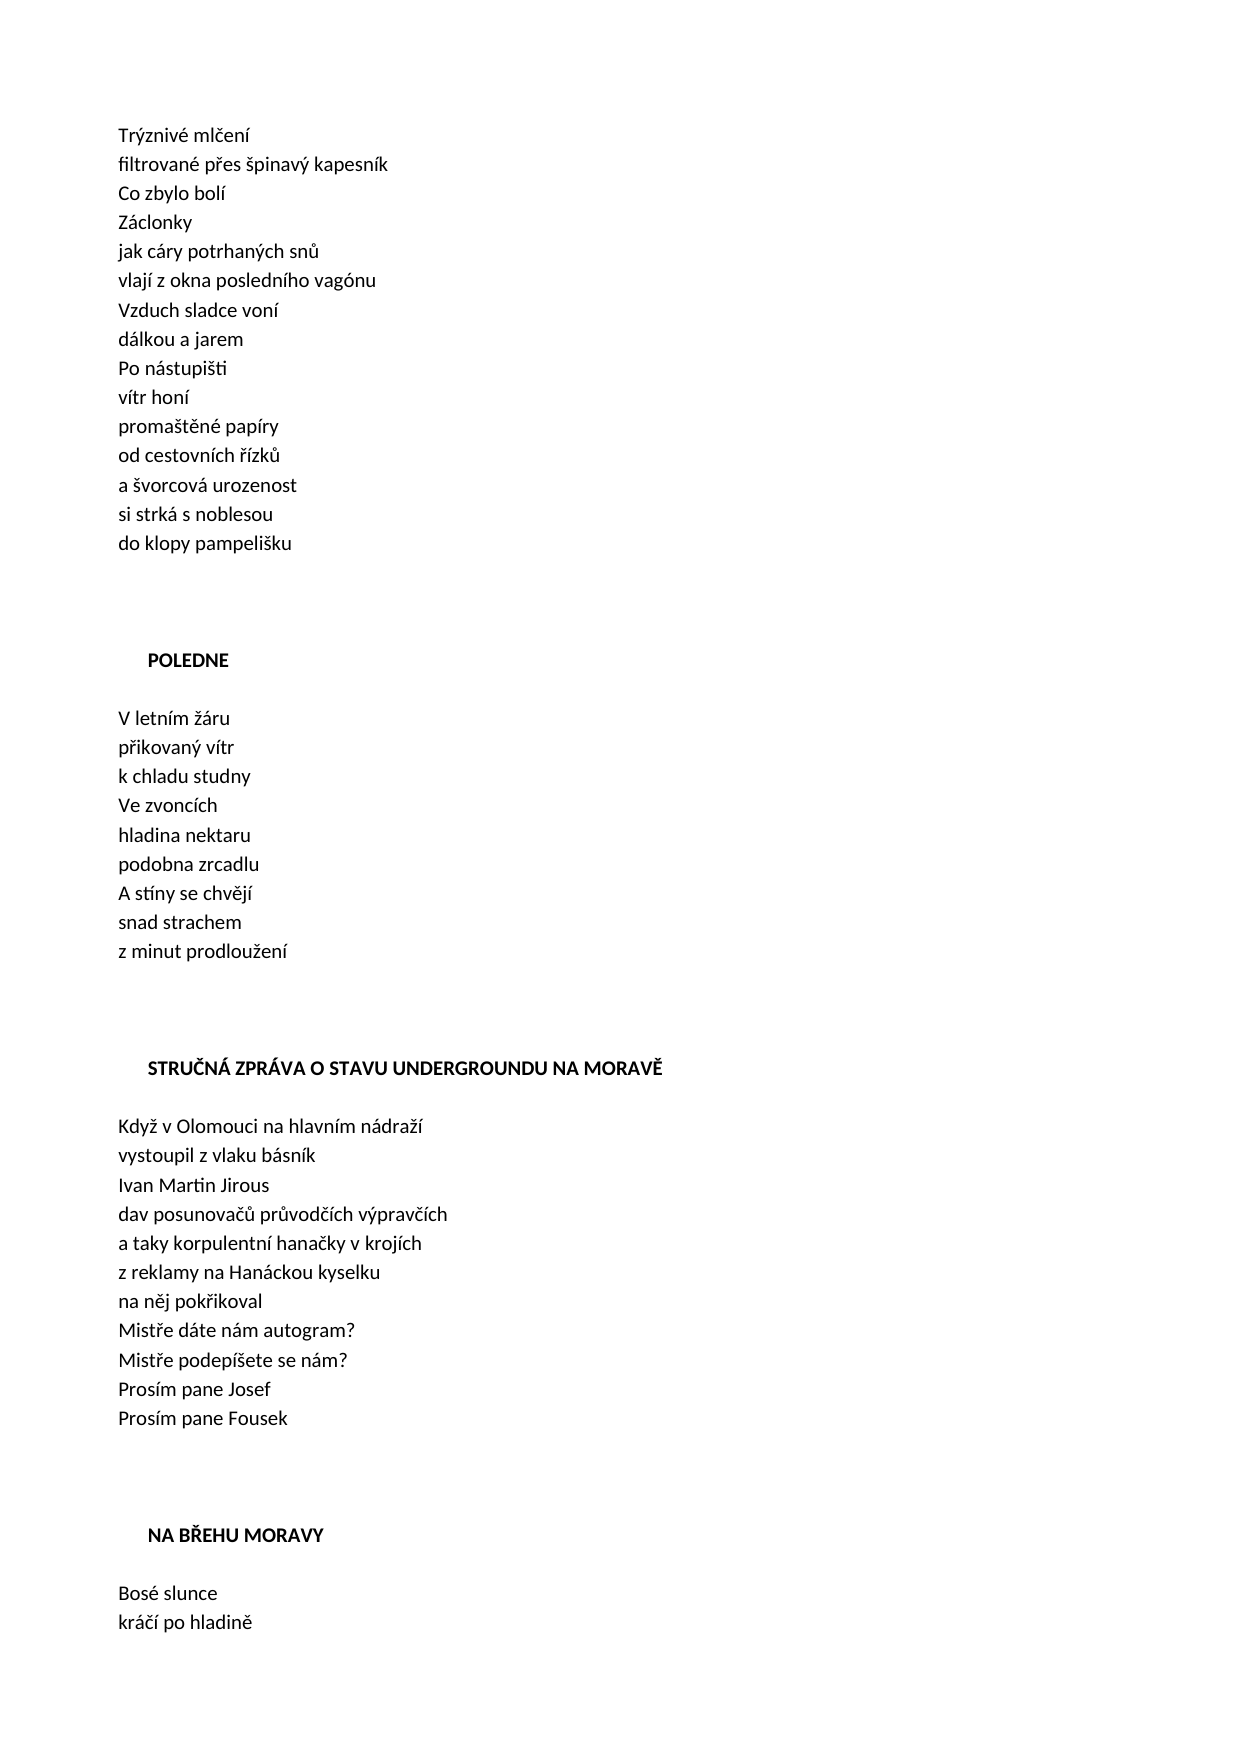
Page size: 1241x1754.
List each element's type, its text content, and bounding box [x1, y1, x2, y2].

text Ve zvoncích [118, 789, 1122, 818]
subtitle Stručná zpráva o stavu undergroundu na Moravě [148, 1051, 1122, 1081]
text Záclonky [118, 206, 1122, 235]
text Mistře podepíšete se nám? [118, 1343, 1122, 1372]
text z reklamy na Hanáckou kyselku [118, 1256, 1122, 1285]
text Trýznivé mlčení [118, 118, 1122, 147]
text filtrované přes špinavý kapesník [118, 147, 1122, 176]
text jak cáry potrhaných snů [118, 235, 1122, 264]
text si strká s noblesou [118, 497, 1122, 526]
text Bosé slunce [118, 1576, 1122, 1606]
text vystoupil z vlaku básník [118, 1139, 1122, 1168]
text od cestovních řízků [118, 439, 1122, 468]
text snad strachem [118, 906, 1122, 935]
text kráčí po hladině [118, 1606, 1122, 1635]
text vlají z okna posledního vagónu [118, 264, 1122, 293]
text A stíny se chvějí [118, 876, 1122, 906]
text promaštěné papíry [118, 410, 1122, 439]
text Když v Olomouci na hlavním nádraží [118, 1110, 1122, 1139]
text dav posunovačů průvodčích výpravčích [118, 1197, 1122, 1226]
text a švorcová urozenost [118, 468, 1122, 497]
subtitle Poledne [148, 643, 1122, 672]
text a taky korpulentní hanačky v krojích [118, 1226, 1122, 1256]
text na něj pokřikoval [118, 1285, 1122, 1314]
subtitle Na břehu Moravy [148, 1518, 1122, 1547]
text Prosím pane Fousek [118, 1401, 1122, 1431]
text V letním žáru [118, 701, 1122, 731]
text podobna zrcadlu [118, 847, 1122, 876]
text z minut prodloužení [118, 935, 1122, 964]
text vítr honí [118, 381, 1122, 410]
text přikovaný vítr [118, 731, 1122, 760]
text dálkou a jarem [118, 322, 1122, 351]
text Ivan Martin Jirous [118, 1168, 1122, 1197]
text Prosím pane Josef [118, 1372, 1122, 1401]
text Mistře dáte nám autogram? [118, 1314, 1122, 1343]
text hladina nektaru [118, 818, 1122, 847]
text Vzduch sladce voní [118, 293, 1122, 322]
text k chladu studny [118, 760, 1122, 789]
text Co zbylo bolí [118, 176, 1122, 206]
text do klopy pampelišku [118, 526, 1122, 556]
text Po nástupišti [118, 351, 1122, 381]
